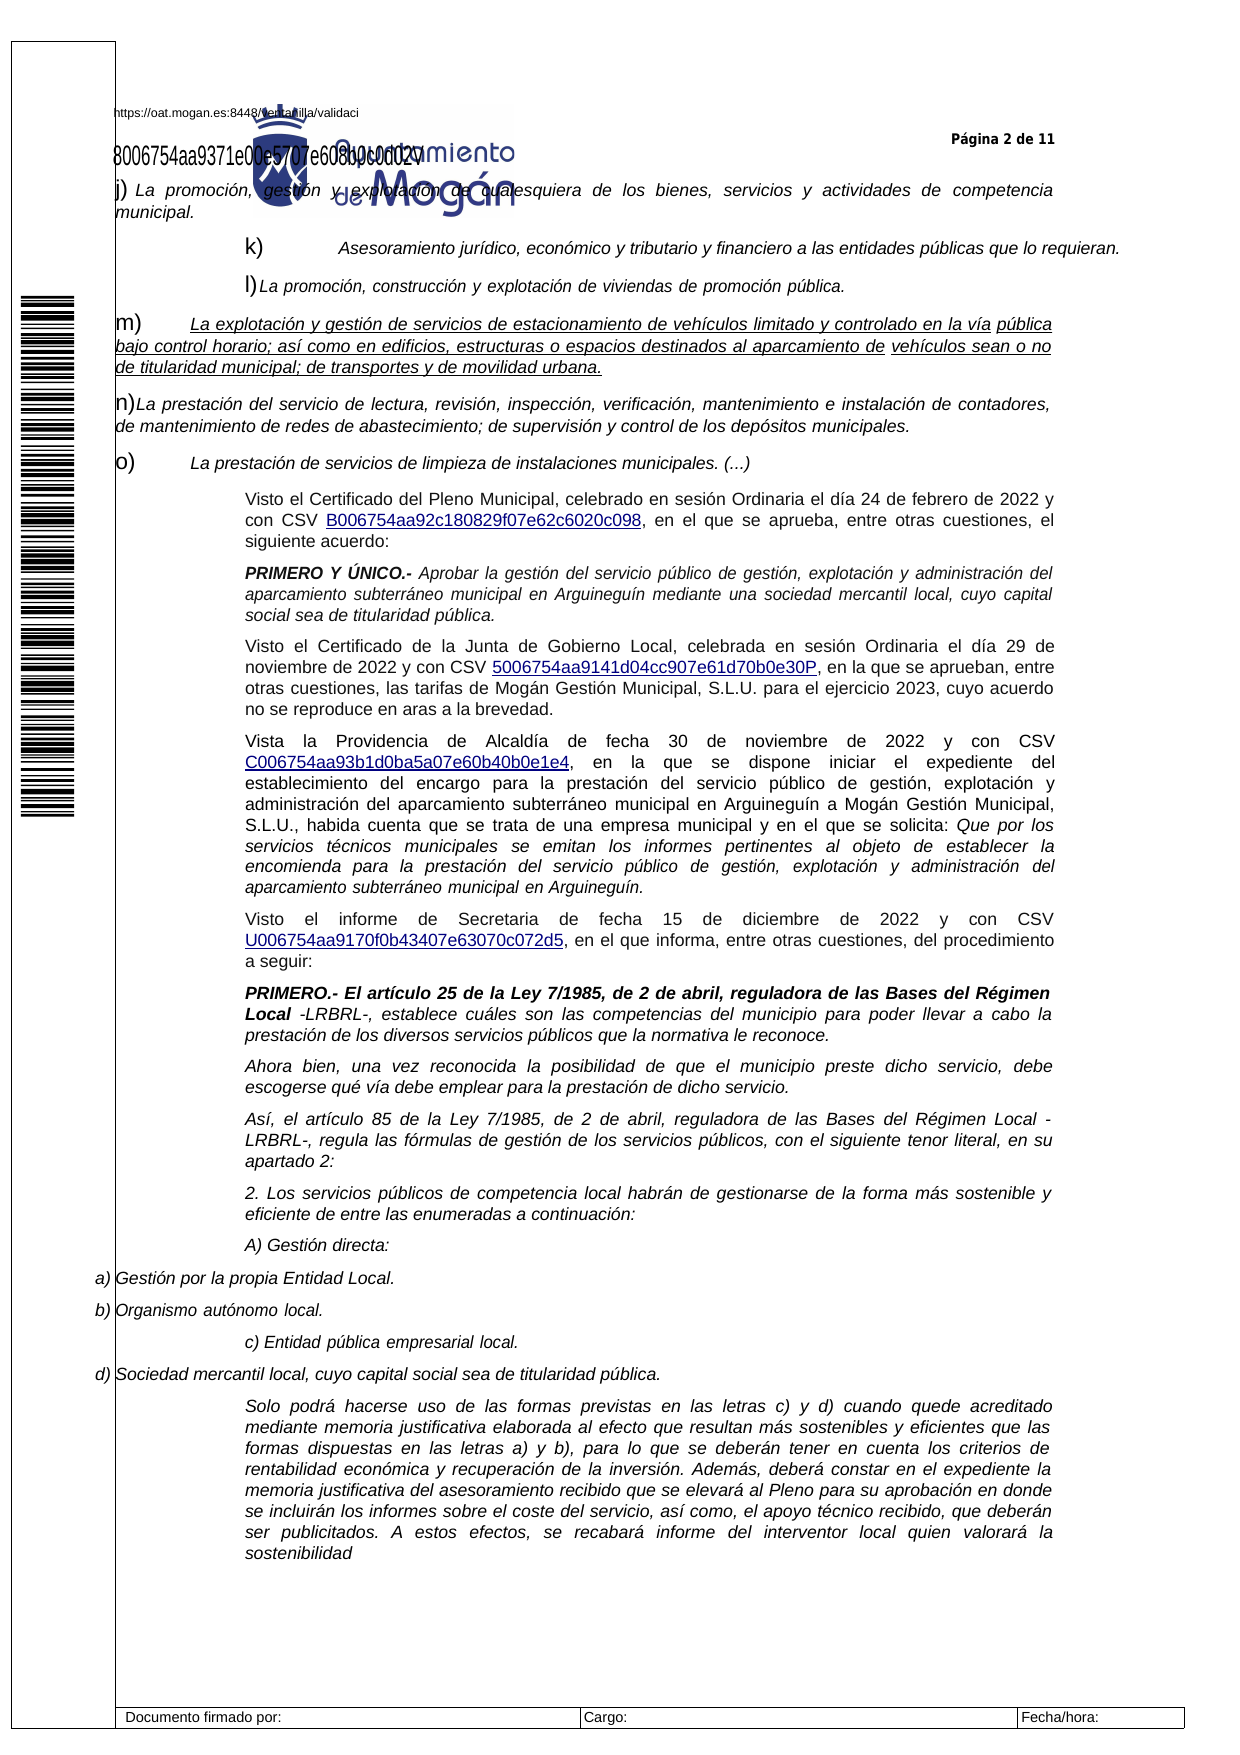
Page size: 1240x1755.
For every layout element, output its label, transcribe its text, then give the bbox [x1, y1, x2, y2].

table_header Página 2 de 11 La promoción, gestión y explotación de cualesquiera de los bienes, servicios y actividades de competencia municipal. Asesoramiento jurídico, económico y tributario y financiero a las entidades públicas que lo requieran. La promoción, construcción y explotación de viviendas de promoción pública. La explotación y gestión de servicios de estacionamiento de vehículos limitado y controlado en la vía pública bajo control horario; así como en edificios, estructuras o espacios destinados al aparcamiento de vehículos sean o no de titularidad municipal; de transportes y de movilidad urbana. La prestación del servicio de lectura, revisión, inspección, verificación, mantenimiento e instalación de contadores, de mantenimiento de redes de abastecimiento; de supervisión y control de los depósitos municipales. La prestación de servicios de limpieza de instalaciones municipales. (...) Visto el Certificado del Pleno Municipal, celebrado en sesión Ordinaria el día 24 de febrero de 2022 y con CSV B006754aa92c180829f07e62c6020c098, en el que se aprueba, entre otras cuestiones, el siguiente acuerdo: PRIMERO Y ÚNICO.- Aprobar la gestión del servicio público de gestión, explotación y administración del aparcamiento subterráneo municipal en Arguineguín mediante una sociedad mercantil local, cuyo capital social sea de titularidad pública. Visto el Certificado de la Junta de Gobierno Local, celebrada en sesión Ordinaria el día 29 de noviembre de 2022 y con CSV 5006754aa9141d04cc907e61d70b0e30P, en la que se aprueban, entre otras cuestiones, las tarifas de Mogán Gestión Municipal, S.L.U. para el ejercicio 2023, cuyo acuerdo no se reproduce en aras a la brevedad. Vista la Providencia de Alcaldía de fecha 30 de noviembre de 2022 y con CSV C006754aa93b1d0ba5a07e60b40b0e1e4, en la que se dispone iniciar el expediente del establecimiento del encargo para la prestación del servicio público de gestión, explotación y administración del aparcamiento subterráneo municipal en Arguineguín a Mogán Gestión Municipal, S.L.U., habida cuenta que se trata de una empresa municipal y en el que se solicita: Que por los servicios técnicos municipales se emitan los informes pertinentes al objeto de establecer la encomienda para la prestación del servicio público de gestión, explotación y administración del aparcamiento subterráneo municipal en Arguineguín. Visto el informe de Secretaria de fecha 15 de diciembre de 2022 y con CSV U006754aa9170f0b43407e63070c072d5, en el que informa, entre otras cuestiones, del procedimiento a seguir: PRIMERO.- El artículo 25 de la Ley 7/1985, de 2 de abril, reguladora de las Bases del Régimen Local -LRBRL-, establece cuáles son las competencias del municipio para poder llevar a cabo la prestación de los diversos servicios públicos que la normativa le reconoce. Ahora bien, una vez reconocida la posibilidad de que el municipio preste dicho servicio, debe escogerse qué vía debe emplear para la prestación de dicho servicio. Así, el artículo 85 de la Ley 7/1985, de 2 de abril, reguladora de las Bases del Régimen Local -LRBRL-, regula las fórmulas de gestión de los servicios públicos, con el siguiente tenor literal, en su apartado 2: 2. Los servicios públicos de competencia local habrán de gestionarse de la forma más sostenible y eficiente de entre las enumeradas a continuación: Gestión directa: Gestión por la propia Entidad Local. Organismo autónomo local. Entidad pública empresarial local. Sociedad mercantil local, cuyo capital social sea de titularidad pública. Solo podrá hacerse uso de las formas previstas en las letras c) y d) cuando quede acreditado mediante memoria justificativa elaborada al efecto que resultan más sostenibles y eficientes que las formas dispuestas en las letras a) y b), para lo que se deberán tener en cuenta los criterios de rentabilidad económica y recuperación de la inversión. Además, deberá constar en el expediente la memoria justificativa del asesoramiento recibido que se elevará al Pleno para su aprobación en donde se incluirán los informes sobre el coste del servicio, así como, el apoyo técnico recibido, que deberán ser publicitados. A estos efectos, se recabará informe del interventor local quien valorará la sostenibilidad [116, 41, 1184, 1707]
table_cell Fecha/hora: [1018, 1708, 1184, 1727]
table_cell Documento firmado por: [116, 1708, 580, 1727]
table_cell Cargo: [581, 1708, 1017, 1727]
table_header COPIA AUTÉNTICA que puede ser comprobada mediante el Código Seguro de Verificación en https://oat.mogan.es:8448/ventanilla/validacionDoc/index.jsp?entidad=MOGAN 8006754aa9371e00e5707e608b0c0d02V [12, 42, 115, 1727]
